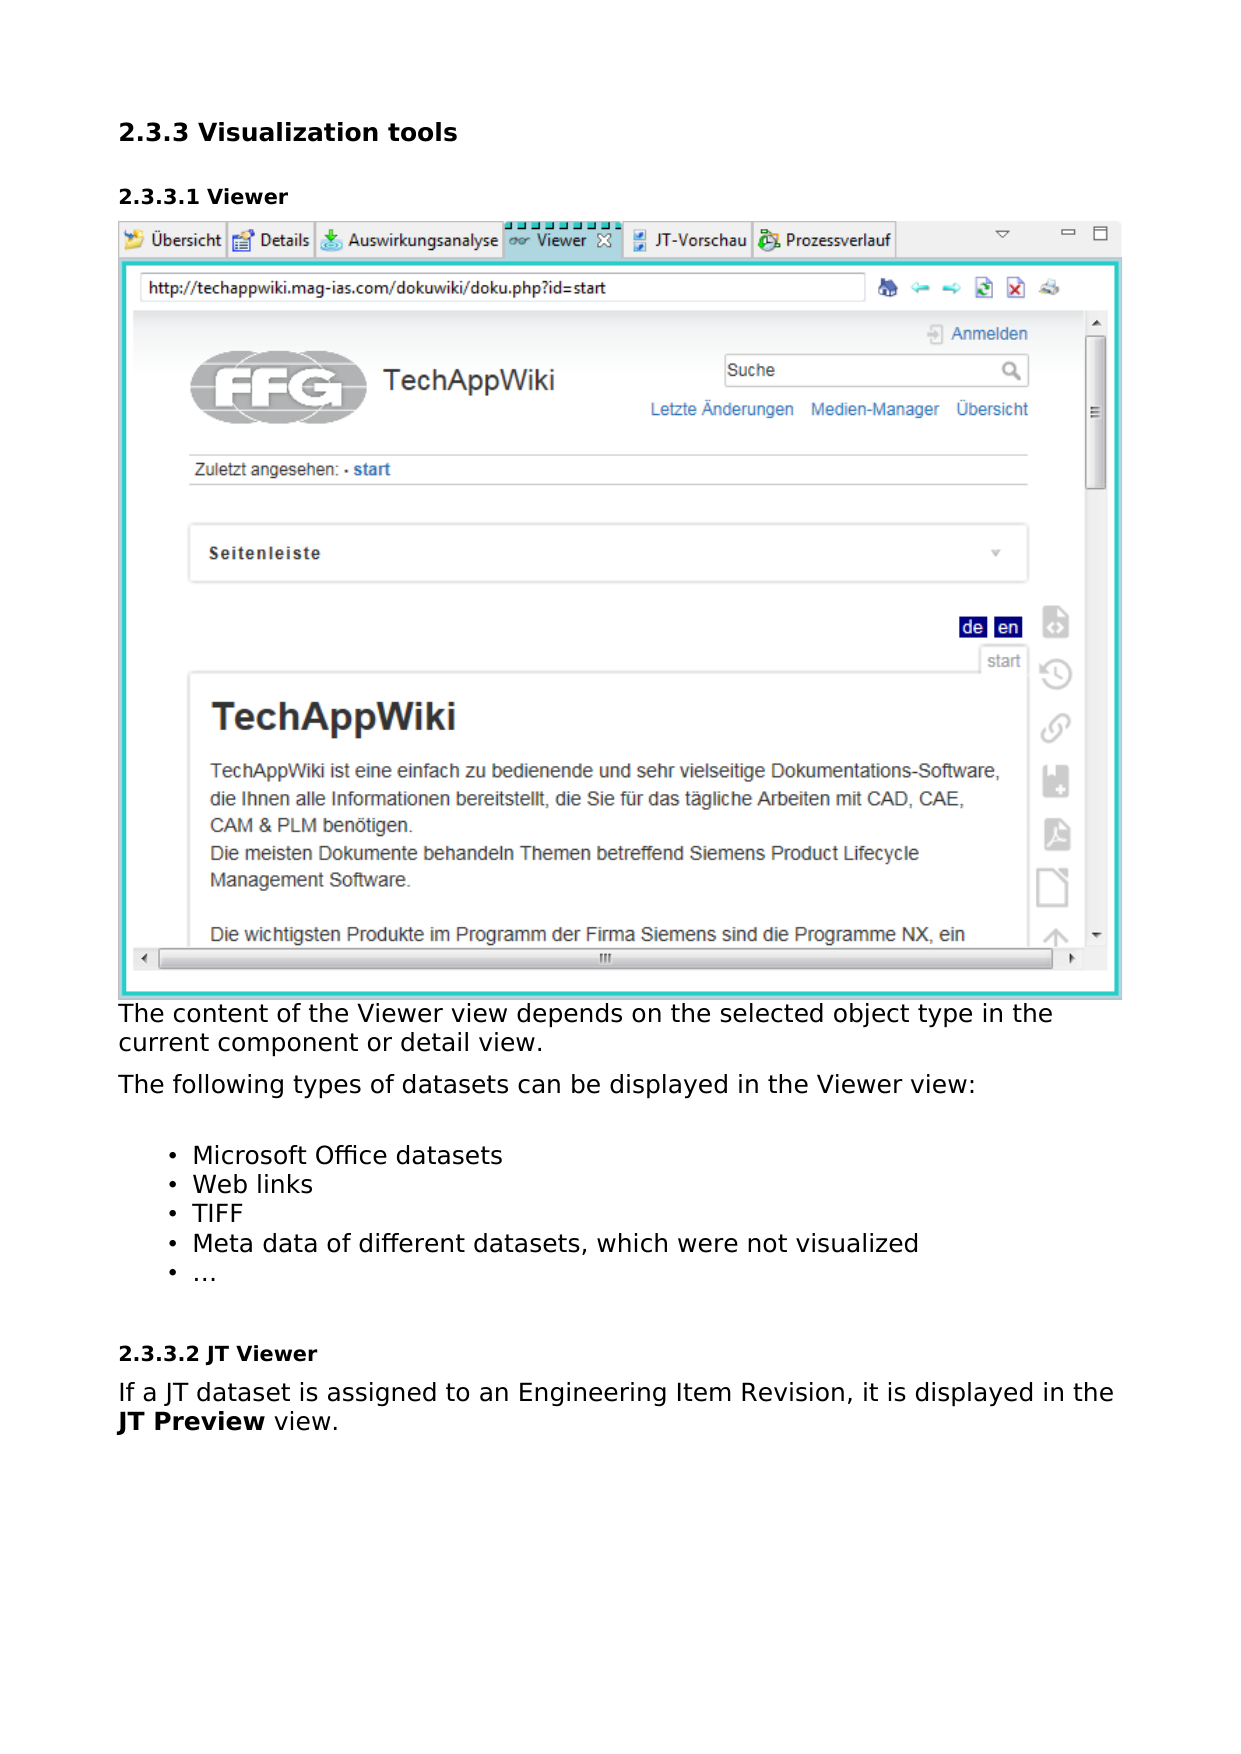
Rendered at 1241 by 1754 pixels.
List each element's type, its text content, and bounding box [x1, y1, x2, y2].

list Microsoft Office datasets [177, 1141, 1122, 1170]
subtitle 2.3.3 Visualization tools [118, 118, 1122, 147]
list … [177, 1258, 1122, 1287]
subtitle 2.3.3.2 JT Viewer [118, 1342, 1122, 1366]
text The following types of datasets can be displayed in the Viewer view: [118, 1070, 1122, 1099]
text The content of the Viewer view depends on the selected object type in the current component or detail view. [118, 1000, 1122, 1058]
text If a JT dataset is assigned to an Engineering Item Revision, it is displayed in the JT Preview view. [118, 1378, 1122, 1437]
subtitle 2.3.3.1 Viewer [118, 185, 1122, 209]
list Web links [177, 1170, 1122, 1199]
picture [118, 221, 1123, 1000]
list Meta data of different datasets, which were not visualized [177, 1229, 1122, 1258]
list TIFF [177, 1199, 1122, 1229]
